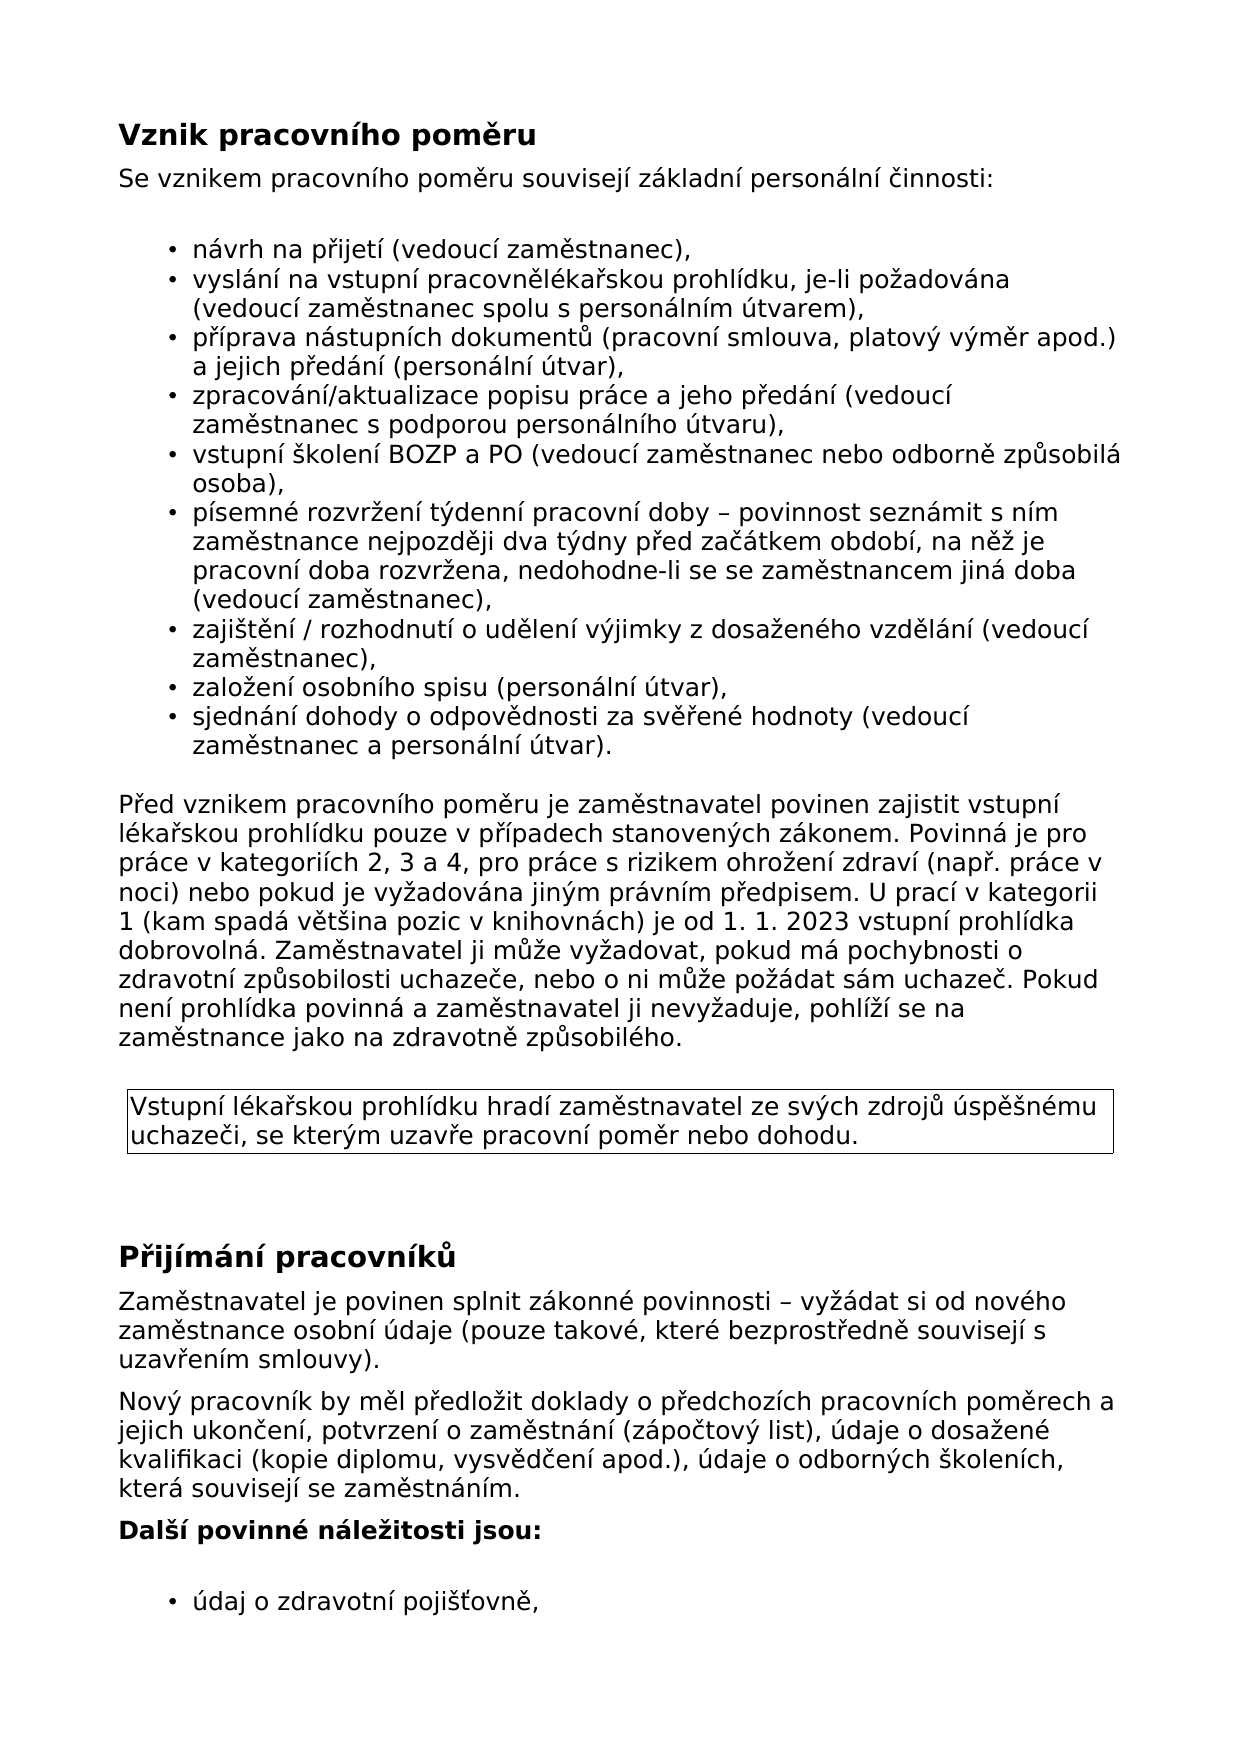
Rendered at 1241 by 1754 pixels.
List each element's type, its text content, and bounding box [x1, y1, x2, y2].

table_header Vstupní lékařskou prohlídku hradí zaměstnavatel ze svých zdrojů úspěšnému uchazeči, se kterým uzavře pracovní poměr nebo dohodu. [128, 1090, 1113, 1153]
list sjednání dohody o odpovědnosti za svěřené hodnoty (vedoucí zaměstnanec a personální útvar). [177, 702, 1122, 761]
text Před vznikem pracovního poměru je zaměstnavatel povinen zajistit vstupní lékařskou prohlídku pouze v případech stanovených zákonem. Povinná je pro práce v kategoriích 2, 3 a 4, pro práce s rizikem ohrožení zdraví (např. práce v noci) nebo pokud je vyžadována jiným právním předpisem. U prací v kategorii 1 (kam spadá většina pozic v knihovnách) je od 1. 1. 2023 vstupní prohlídka dobrovolná. Zaměstnavatel ji může vyžadovat, pokud má pochybnosti o zdravotní způsobilosti uchazeče, nebo o ni může požádat sám uchazeč. Pokud není prohlídka povinná a zaměstnavatel ji nevyžaduje, pohlíží se na zaměstnance jako na zdravotně způsobilého. [118, 790, 1122, 1053]
subtitle Přijímání pracovníků [118, 1241, 1122, 1274]
text Další povinné náležitosti jsou: [118, 1516, 1122, 1545]
subtitle Vznik pracovního poměru [118, 118, 1122, 152]
list návrh na přijetí (vedoucí zaměstnanec), [177, 236, 1122, 265]
text Nový pracovník by měl předložit doklady o předchozích pracovních poměrech a jejich ukončení, potvrzení o zaměstnání (zápočtový list), údaje o dosažené kvalifikaci (kopie diplomu, vysvědčení apod.), údaje o odborných školeních, která souvisejí se zaměstnáním. [118, 1387, 1122, 1504]
list zajištění / rozhodnutí o udělení výjimky z dosaženého vzdělání (vedoucí zaměstnanec), [177, 615, 1122, 673]
text Zaměstnavatel je povinen splnit zákonné povinnosti – vyžádat si od nového zaměstnance osobní údaje (pouze takové, které bezprostředně souvisejí s uzavřením smlouvy). [118, 1287, 1122, 1374]
list příprava nástupních dokumentů (pracovní smlouva, platový výměr apod.) a jejich předání (personální útvar), [177, 323, 1122, 382]
list zpracování/aktualizace popisu práce a jeho předání (vedoucí zaměstnanec s podporou personálního útvaru), [177, 382, 1122, 440]
text Se vznikem pracovního poměru souvisejí základní personální činnosti: [118, 164, 1122, 194]
list písemné rozvržení týdenní pracovní doby – povinnost seznámit s ním zaměstnance nejpozději dva týdny před začátkem období, na něž je pracovní doba rozvržena, nedohodne-li se se zaměstnancem jiná doba (vedoucí zaměstnanec), [177, 498, 1122, 615]
list údaj o zdravotní pojišťovně, [177, 1587, 1122, 1617]
list vstupní školení BOZP a PO (vedoucí zaměstnanec nebo odborně způsobilá osoba), [177, 440, 1122, 498]
list vyslání na vstupní pracovnělékařskou prohlídku, je-li požadována (vedoucí zaměstnanec spolu s personálním útvarem), [177, 265, 1122, 323]
list založení osobního spisu (personální útvar), [177, 673, 1122, 702]
